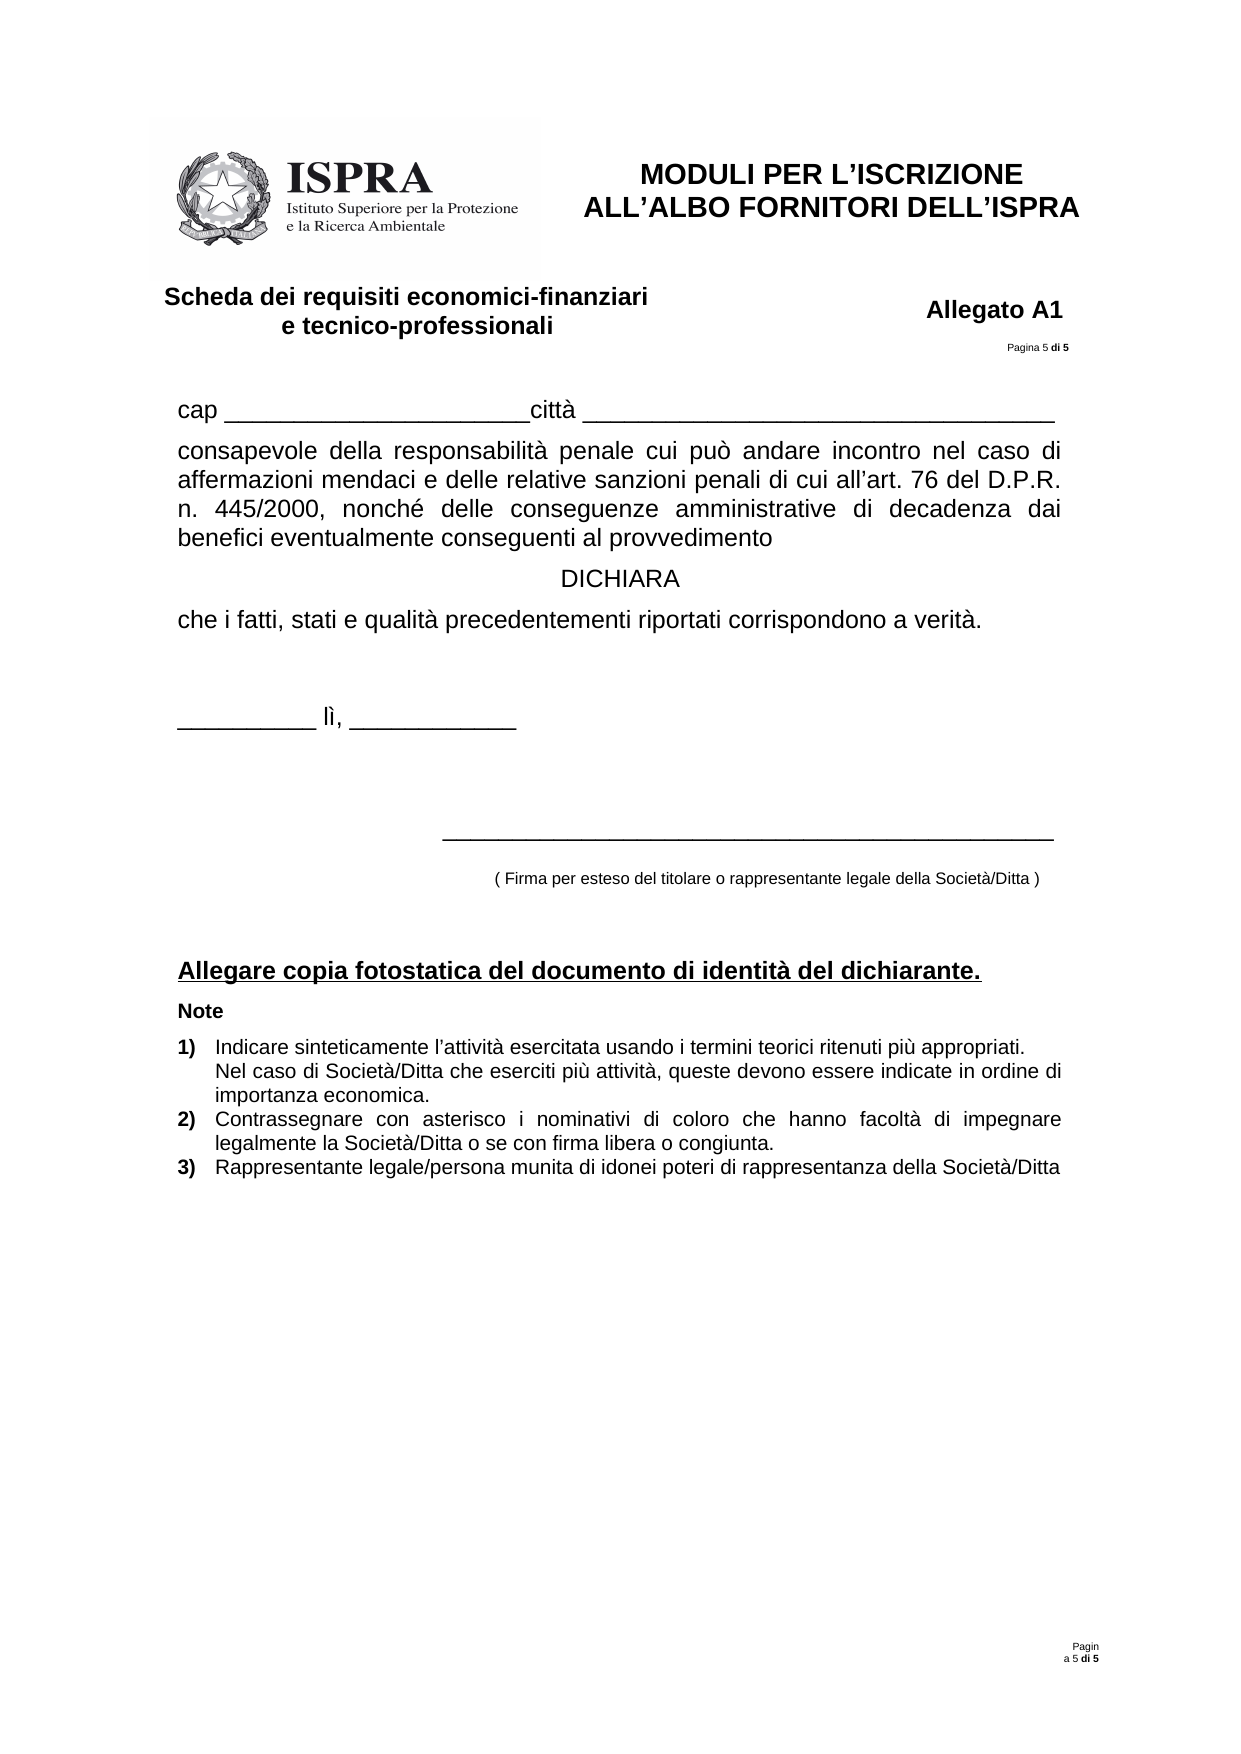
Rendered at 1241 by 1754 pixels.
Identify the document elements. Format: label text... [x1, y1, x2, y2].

list Indicare sinteticamente l’attività esercitata usando i termini teorici ritenuti più appropriati. [177, 1035, 1063, 1059]
text ____________________________________________ [443, 813, 1063, 842]
text __________ lì, ____________ [177, 702, 1063, 731]
picture [149, 117, 542, 281]
text consapevole della responsabilità penale cui può andare incontro nel caso di affermazioni mendaci e delle relative sanzioni penali di cui all’art. 76 del D.P.R. n. 445/2000, nonché delle conseguenze amministrative di decadenza dai benefici eventualmente conseguenti al provvedimento [177, 436, 1063, 551]
list Rappresentante legale/persona munita di idonei poteri di rappresentanza della Società/Ditta [177, 1155, 1063, 1179]
text Allegare copia fotostatica del documento di identità del dichiarante. [177, 956, 1078, 985]
text ( Firma per esteso del titolare o rappresentante legale della Società/Ditta ) [148, 869, 1063, 888]
text DICHIARA [177, 564, 1063, 592]
list Contrassegnare con asterisco i nominativi di coloro che hanno facoltà di impegnare legalmente la Società/Ditta o se con firma libera o congiunta. [177, 1107, 1063, 1155]
text Note [177, 999, 1063, 1023]
text cap ______________________città __________________________________ [177, 395, 1063, 424]
text Nel caso di Società/Ditta che eserciti più attività, queste devono essere indicate in ordine di importanza economica. [215, 1059, 1063, 1107]
text che i fatti, stati e qualità precedentementi riportati corrispondono a verità. [177, 605, 1063, 634]
